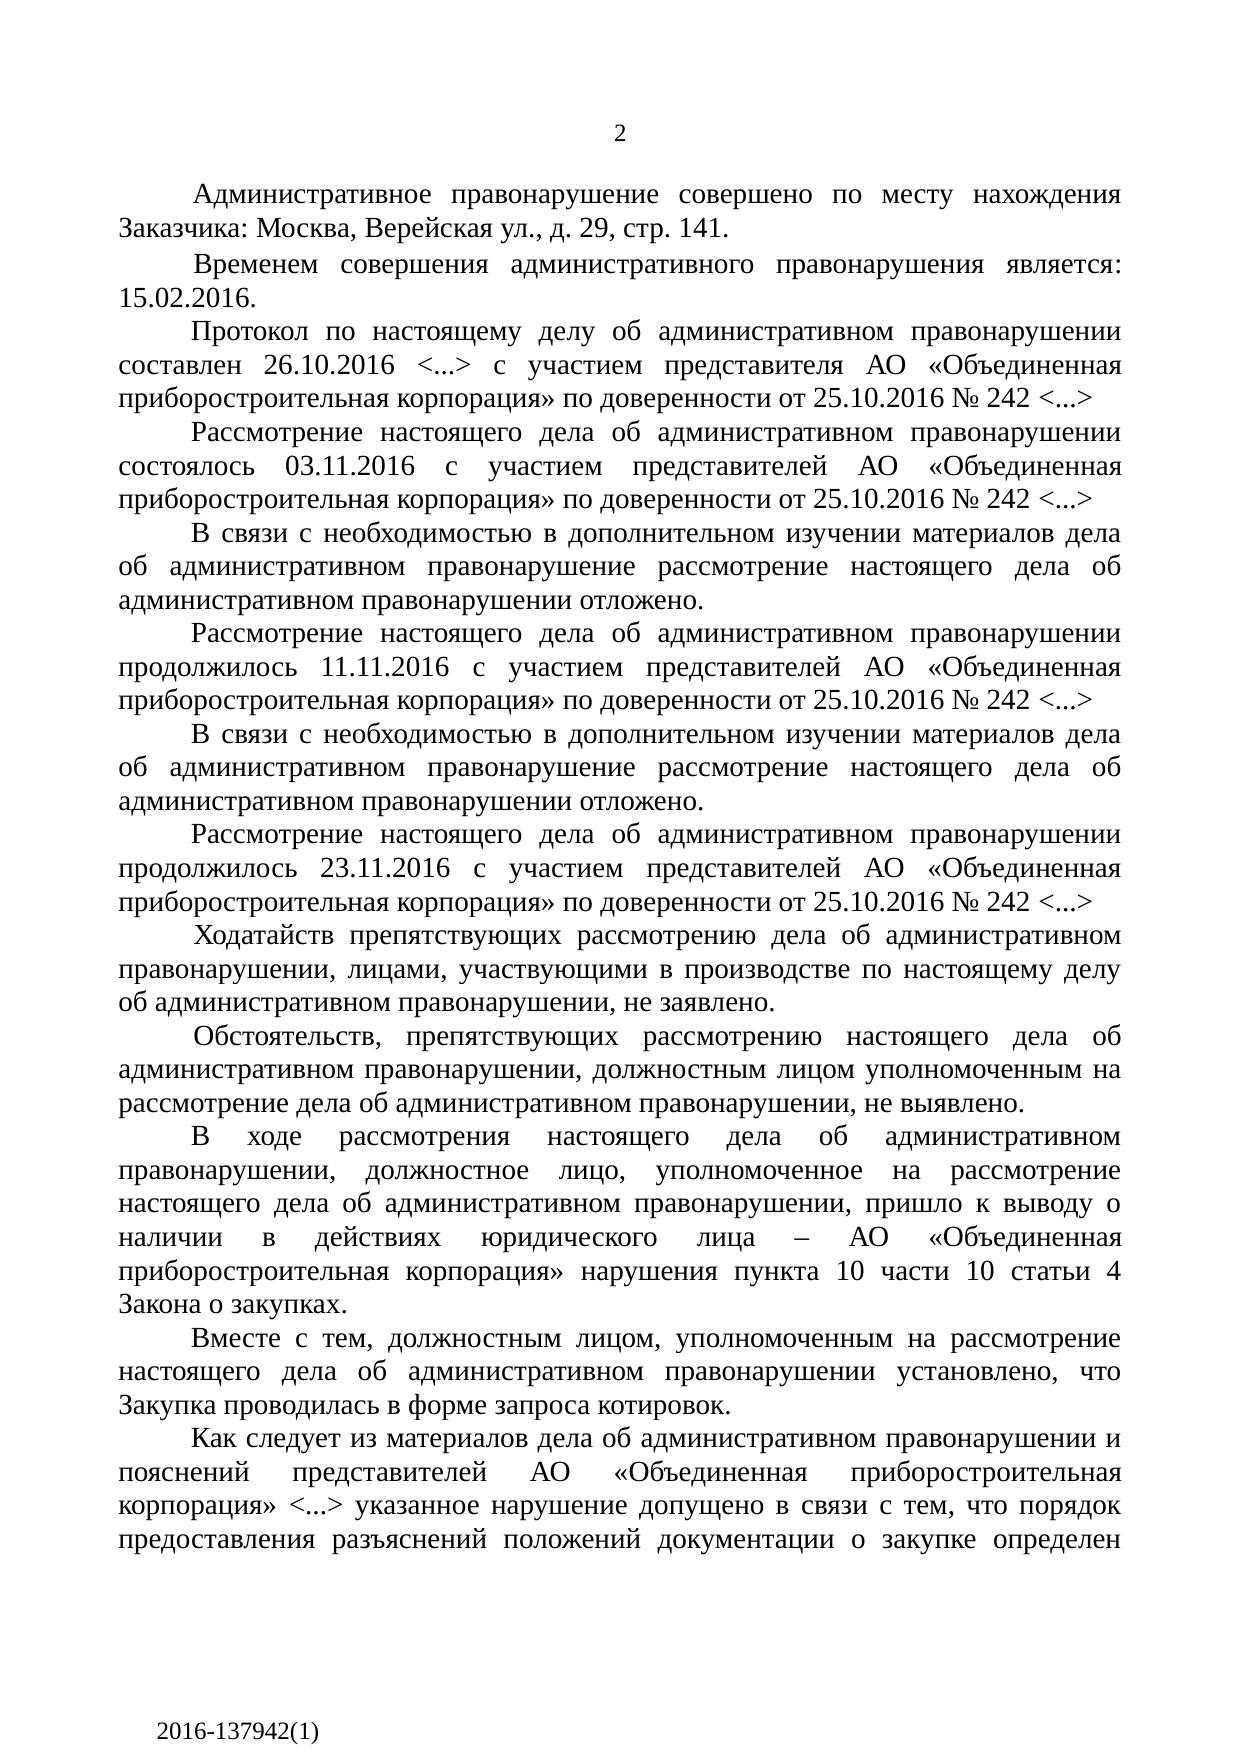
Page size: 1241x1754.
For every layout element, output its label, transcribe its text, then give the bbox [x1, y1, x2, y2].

text Как следует из материалов дела об административном правонарушении и пояснений представителей АО «Объединенная приборостроительная корпорация» <...> указанное нарушение допущено в связи с тем, что порядок предоставления разъяснений положений документации о закупке определен [118, 1420, 1122, 1554]
text Вместе с тем, должностным лицом, уполномоченным на рассмотрение настоящего дела об административном правонарушении установлено, что Закупка проводилась в форме запроса котировок. [118, 1320, 1122, 1420]
text В связи с необходимостью в дополнительном изучении материалов дела об административном правонарушение рассмотрение настоящего дела об административном правонарушении отложено. [118, 515, 1122, 615]
text Административное правонарушение совершено по месту нахождения Заказчика: Москва, Верейская ул., д. 29, стр. 141. [118, 176, 1122, 243]
text Рассмотрение настоящего дела об административном правонарушении продолжилось 23.11.2016 с участием представителей АО «Объединенная приборостроительная корпорация» по доверенности от 25.10.2016 № 242 <...> [118, 817, 1122, 917]
text Ходатайств препятствующих рассмотрению дела об административном правонарушении, лицами, участвующими в производстве по настоящему делу об административном правонарушении, не заявлено. [118, 917, 1122, 1018]
text В связи с необходимостью в дополнительном изучении материалов дела об административном правонарушение рассмотрение настоящего дела об административном правонарушении отложено. [118, 716, 1122, 817]
text Рассмотрение настоящего дела об административном правонарушении состоялось 03.11.2016 с участием представителей АО «Объединенная приборостроительная корпорация» по доверенности от 25.10.2016 № 242 <...> [118, 414, 1122, 515]
text Временем совершения административного правонарушения является: 15.02.2016. [118, 246, 1122, 313]
text Протокол по настоящему делу об административном правонарушении составлен 26.10.2016 <...> с участием представителя АО «Объединенная приборостроительная корпорация» по доверенности от 25.10.2016 № 242 <...> [118, 313, 1122, 414]
text Обстоятельств, препятствующих рассмотрению настоящего дела об административном правонарушении, должностным лицом уполномоченным на рассмотрение дела об административном правонарушении, не выявлено. [118, 1018, 1122, 1118]
text В ходе рассмотрения настоящего дела об административном правонарушении, должностное лицо, уполномоченное на рассмотрение настоящего дела об административном правонарушении, пришло к выводу о наличии в действиях юридического лица – АО «Объединенная приборостроительная корпорация» нарушения пункта 10 части 10 статьи 4 Закона о закупках. [118, 1118, 1122, 1320]
text Рассмотрение настоящего дела об административном правонарушении продолжилось 11.11.2016 с участием представителей АО «Объединенная приборостроительная корпорация» по доверенности от 25.10.2016 № 242 <...> [118, 615, 1122, 716]
